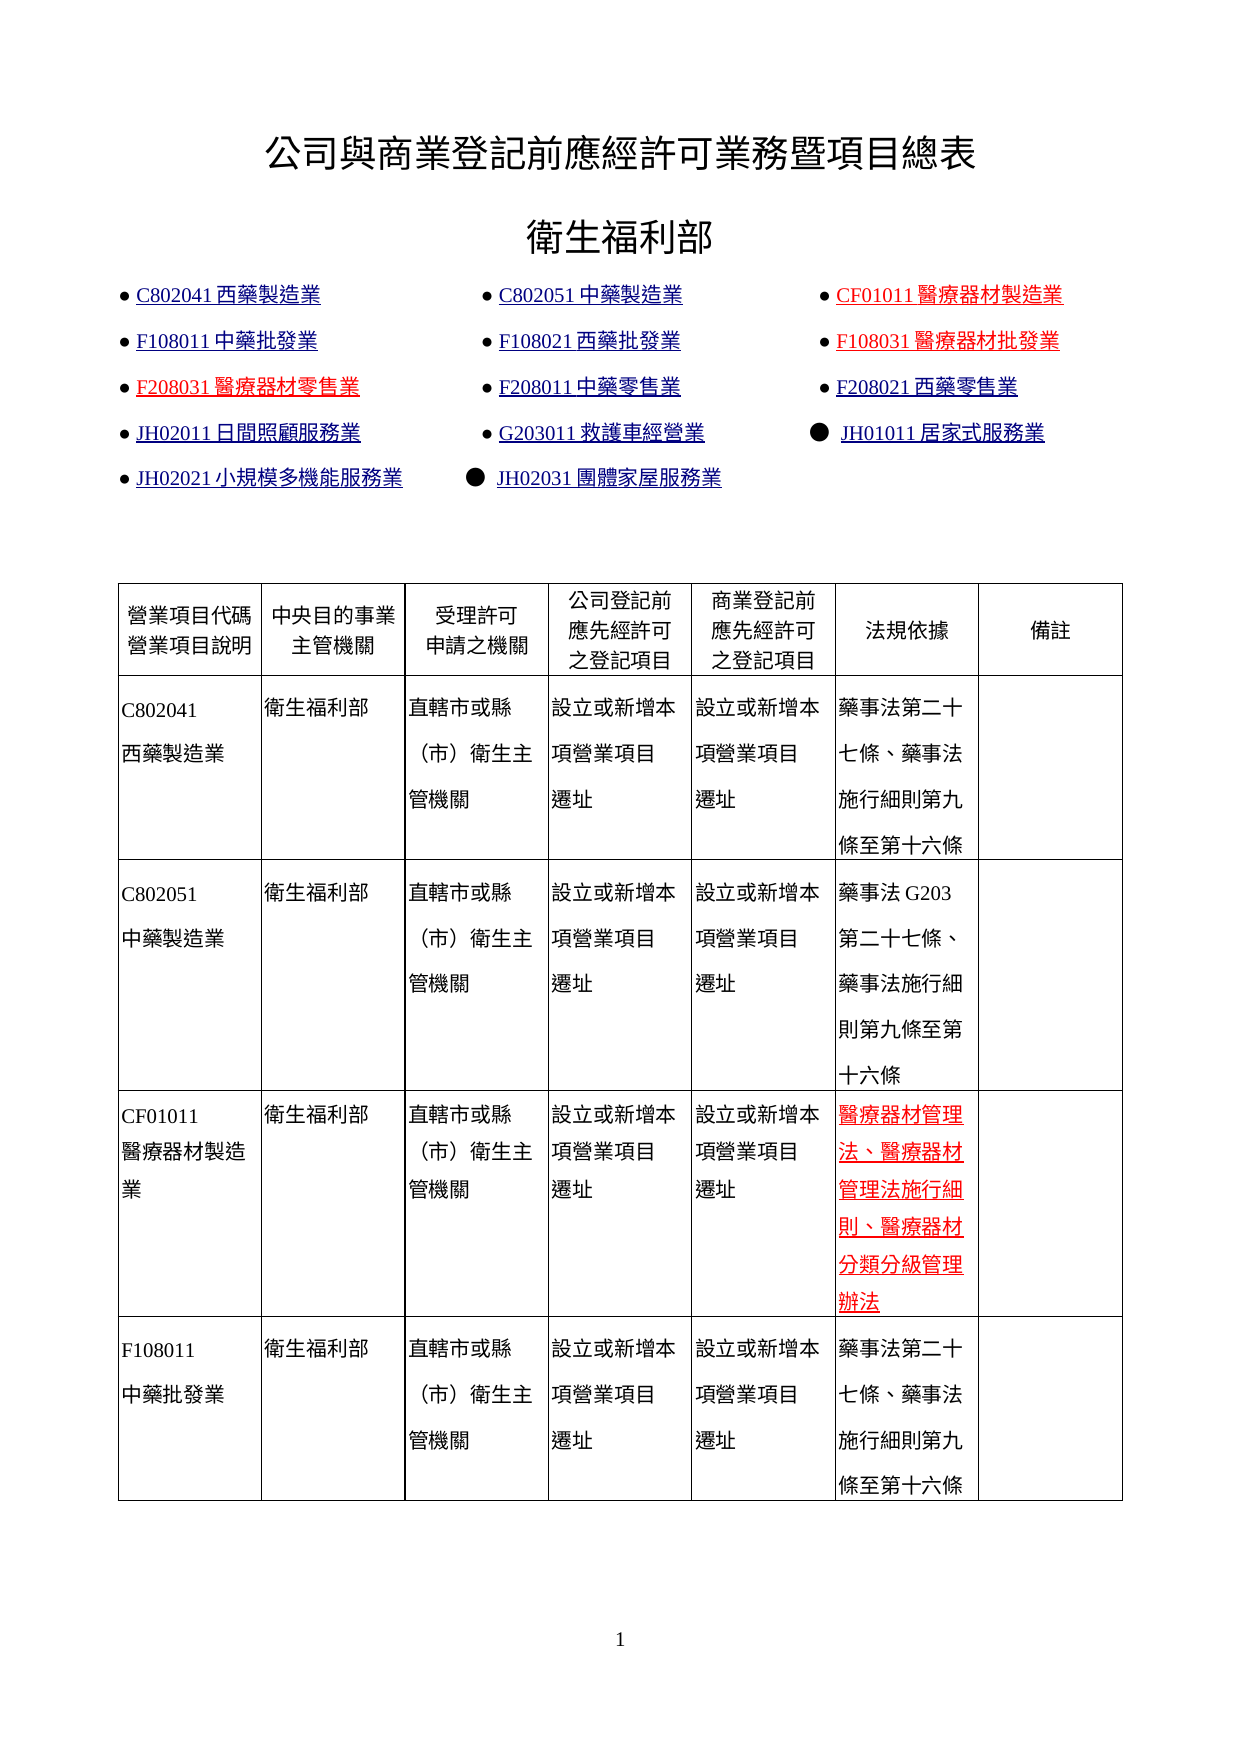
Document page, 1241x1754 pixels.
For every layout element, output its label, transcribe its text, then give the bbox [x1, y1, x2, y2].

table_cell 直轄市或縣（市）衛生主管機關 [406, 860, 548, 1089]
table_cell 藥事法G203第二十七條、藥事法施行細則第九條至第十六條 [836, 860, 978, 1089]
table_cell C802051 中藥製造業 [119, 860, 261, 1089]
table_header 法規依據 [836, 584, 978, 675]
table_header 商業登記前 應先經許可 之登記項目 [692, 584, 835, 675]
table_cell 設立或新增本項營業項目 遷址 [692, 1091, 835, 1316]
table_cell [979, 676, 1122, 859]
table_cell 衛生福利部 [262, 1317, 404, 1500]
table_cell 衛生福利部 [262, 676, 404, 859]
table_cell 醫療器材管理法、醫療器材管理法施行細則、醫療器材分類分級管理辦法 [836, 1091, 978, 1316]
table_cell 設立或新增本項營業項目 遷址 [549, 1317, 691, 1500]
text ● JH02021小規模多機能服務業 ● JH02031團體家屋服務業 [118, 446, 1122, 492]
text ● F108011中藥批發業 ● F108021西藥批發業 ● F108031醫療器材批發業 [118, 308, 1122, 354]
table_cell C802041 西藥製造業 [119, 676, 261, 859]
text ● F208031醫療器材零售業 ● F208011中藥零售業 ● F208021西藥零售業 [118, 354, 1122, 400]
table_cell CF01011 醫療器材製造業 [119, 1091, 261, 1316]
table_cell 直轄市或縣（市）衛生主管機關 [406, 1317, 548, 1500]
table_cell F108011 中藥批發業 [119, 1317, 261, 1500]
table_cell 藥事法第二十七條、藥事法施行細則第九條至第十六條 [836, 1317, 978, 1500]
table_cell 衛生福利部 [262, 860, 404, 1089]
table_cell 設立或新增本項營業項目 遷址 [692, 1317, 835, 1500]
table_cell [979, 1091, 1122, 1316]
table_cell 設立或新增本項營業項目 遷址 [549, 1091, 691, 1316]
table_cell 直轄市或縣（市）衛生主管機關 [406, 1091, 548, 1316]
table_cell 設立或新增本項營業項目 遷址 [692, 676, 835, 859]
table_header 營業項目代碼 營業項目說明 [119, 584, 261, 675]
table_cell [979, 860, 1122, 1089]
table_cell 衛生福利部 [262, 1091, 404, 1316]
table_cell 設立或新增本項營業項目 遷址 [549, 860, 691, 1089]
table_cell [979, 1317, 1122, 1500]
table_cell 藥事法第二十七條、藥事法施行細則第九條至第十六條 [836, 676, 978, 859]
table_header 公司登記前 應先經許可 之登記項目 [549, 584, 691, 675]
table_cell 設立或新增本項營業項目 遷址 [549, 676, 691, 859]
text ● C802041西藥製造業 ● C802051中藥製造業 ● CF01011醫療器材製造業 [118, 263, 1122, 308]
text ● JH02011日間照顧服務業 ● G203011救護車經營業 ● JH01011居家式服務業 [118, 400, 1122, 446]
table_cell 設立或新增本項營業項目 遷址 [692, 860, 835, 1089]
text 衛生福利部 [118, 208, 1122, 263]
table_header 中央目的事業主管機關 [262, 584, 404, 675]
table_header 受理許可 申請之機關 [406, 584, 548, 675]
table_header 備註 [979, 584, 1122, 675]
table_cell 直轄市或縣（市）衛生主管機關 [406, 676, 548, 859]
